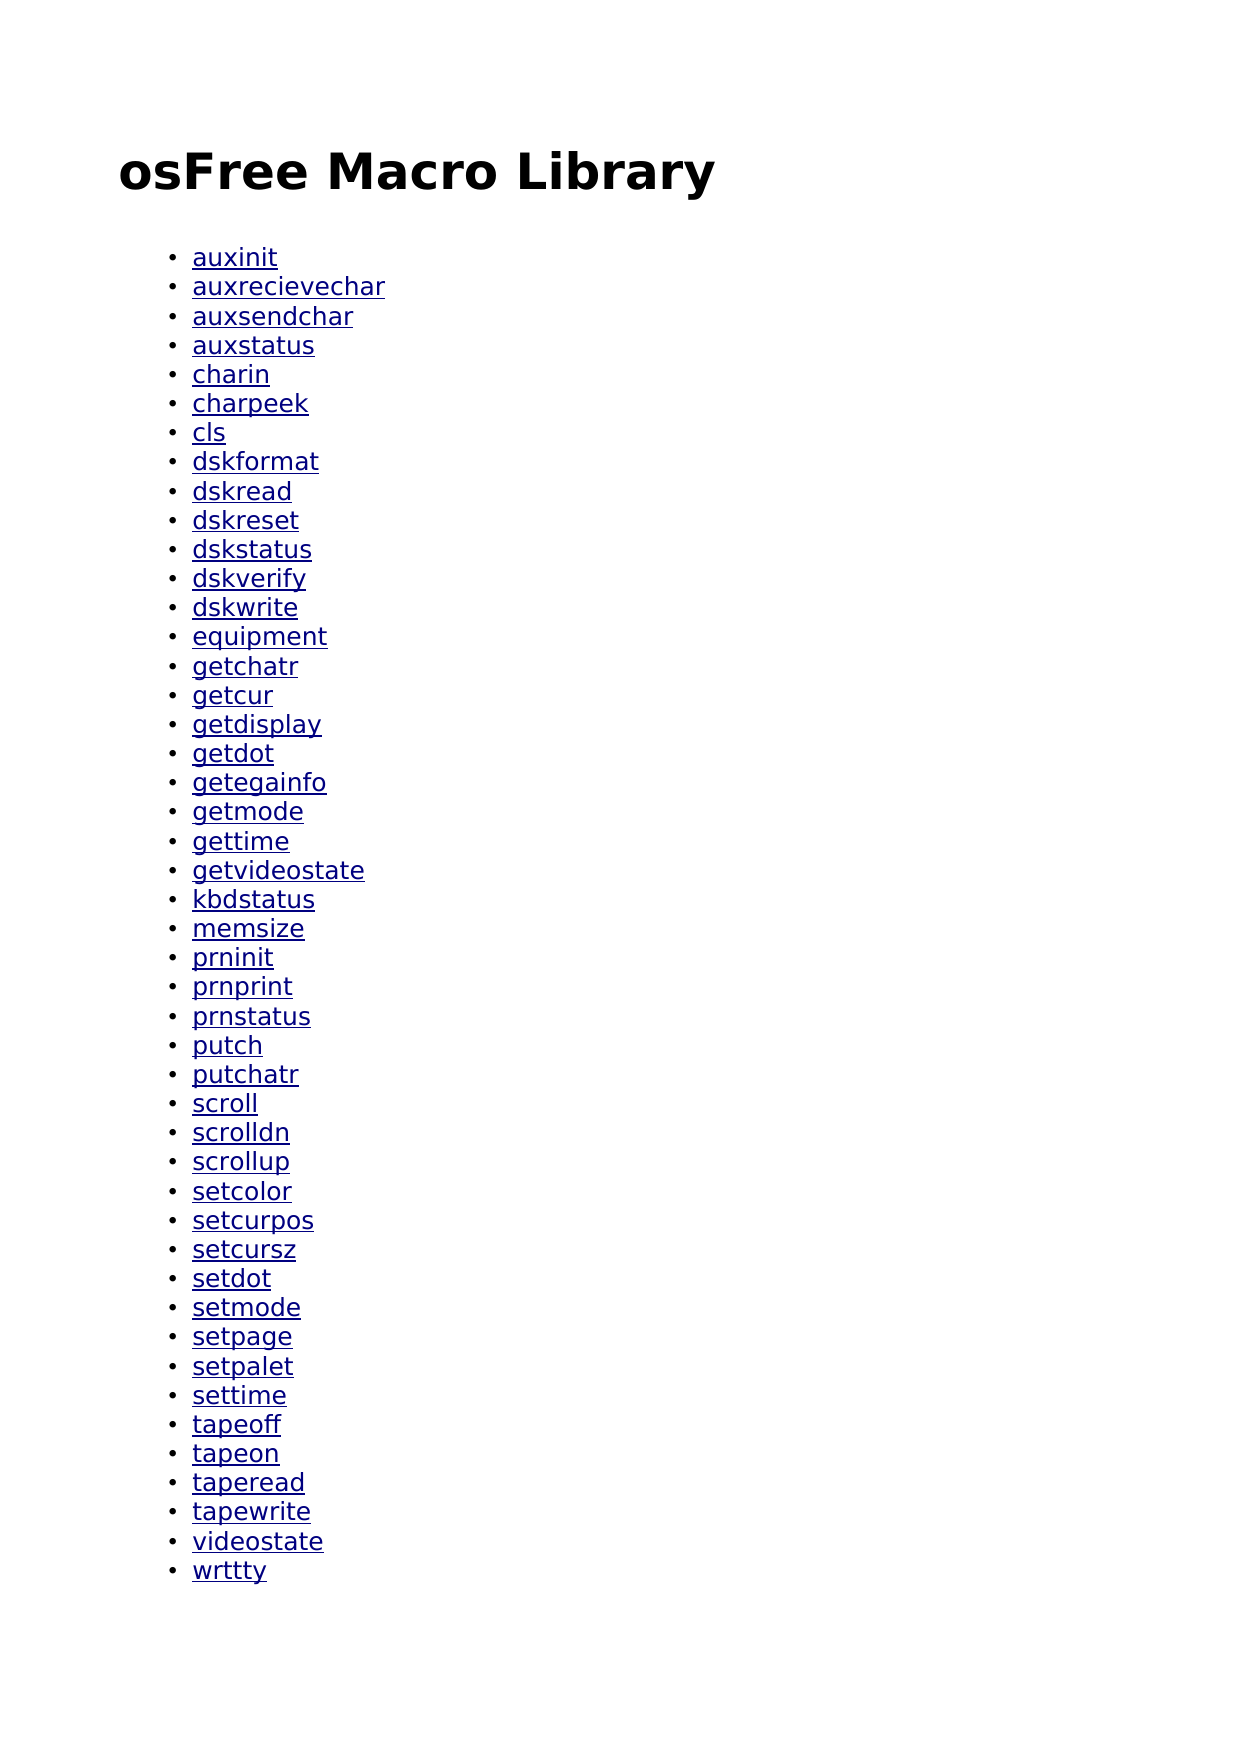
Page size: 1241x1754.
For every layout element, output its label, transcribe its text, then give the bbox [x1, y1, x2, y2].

list getmode [177, 797, 1122, 827]
list getdot [177, 739, 1122, 768]
list scrolldn [177, 1118, 1122, 1147]
list auxstatus [177, 331, 1122, 360]
list dskverify [177, 564, 1122, 593]
list prninit [177, 943, 1122, 972]
list wrttty [177, 1556, 1122, 1585]
list tapewrite [177, 1497, 1122, 1527]
list tapeoff [177, 1410, 1122, 1439]
list cls [177, 418, 1122, 447]
list kbdstatus [177, 885, 1122, 914]
list charin [177, 360, 1122, 389]
list taperead [177, 1468, 1122, 1497]
list prnprint [177, 972, 1122, 1002]
list getcur [177, 681, 1122, 710]
list equipment [177, 622, 1122, 652]
list dskread [177, 477, 1122, 506]
subtitle osFree Macro Library [118, 143, 1122, 201]
list dskstatus [177, 535, 1122, 564]
list setpalet [177, 1352, 1122, 1381]
list dskwrite [177, 593, 1122, 622]
list putchatr [177, 1060, 1122, 1089]
list scroll [177, 1089, 1122, 1118]
list setdot [177, 1264, 1122, 1293]
list dskreset [177, 506, 1122, 535]
list setmode [177, 1293, 1122, 1322]
list setcurpos [177, 1206, 1122, 1235]
list auxsendchar [177, 302, 1122, 331]
list tapeon [177, 1439, 1122, 1468]
list auxinit [177, 243, 1122, 272]
list scrollup [177, 1147, 1122, 1177]
list getdisplay [177, 710, 1122, 739]
list videostate [177, 1527, 1122, 1556]
list auxrecievechar [177, 272, 1122, 302]
list getvideostate [177, 856, 1122, 885]
list prnstatus [177, 1002, 1122, 1031]
list settime [177, 1381, 1122, 1410]
list putch [177, 1031, 1122, 1060]
list getegainfo [177, 768, 1122, 797]
list dskformat [177, 447, 1122, 477]
list getchatr [177, 652, 1122, 681]
list charpeek [177, 389, 1122, 418]
list gettime [177, 827, 1122, 856]
list setpage [177, 1322, 1122, 1352]
list memsize [177, 914, 1122, 943]
list setcursz [177, 1235, 1122, 1264]
list setcolor [177, 1177, 1122, 1206]
